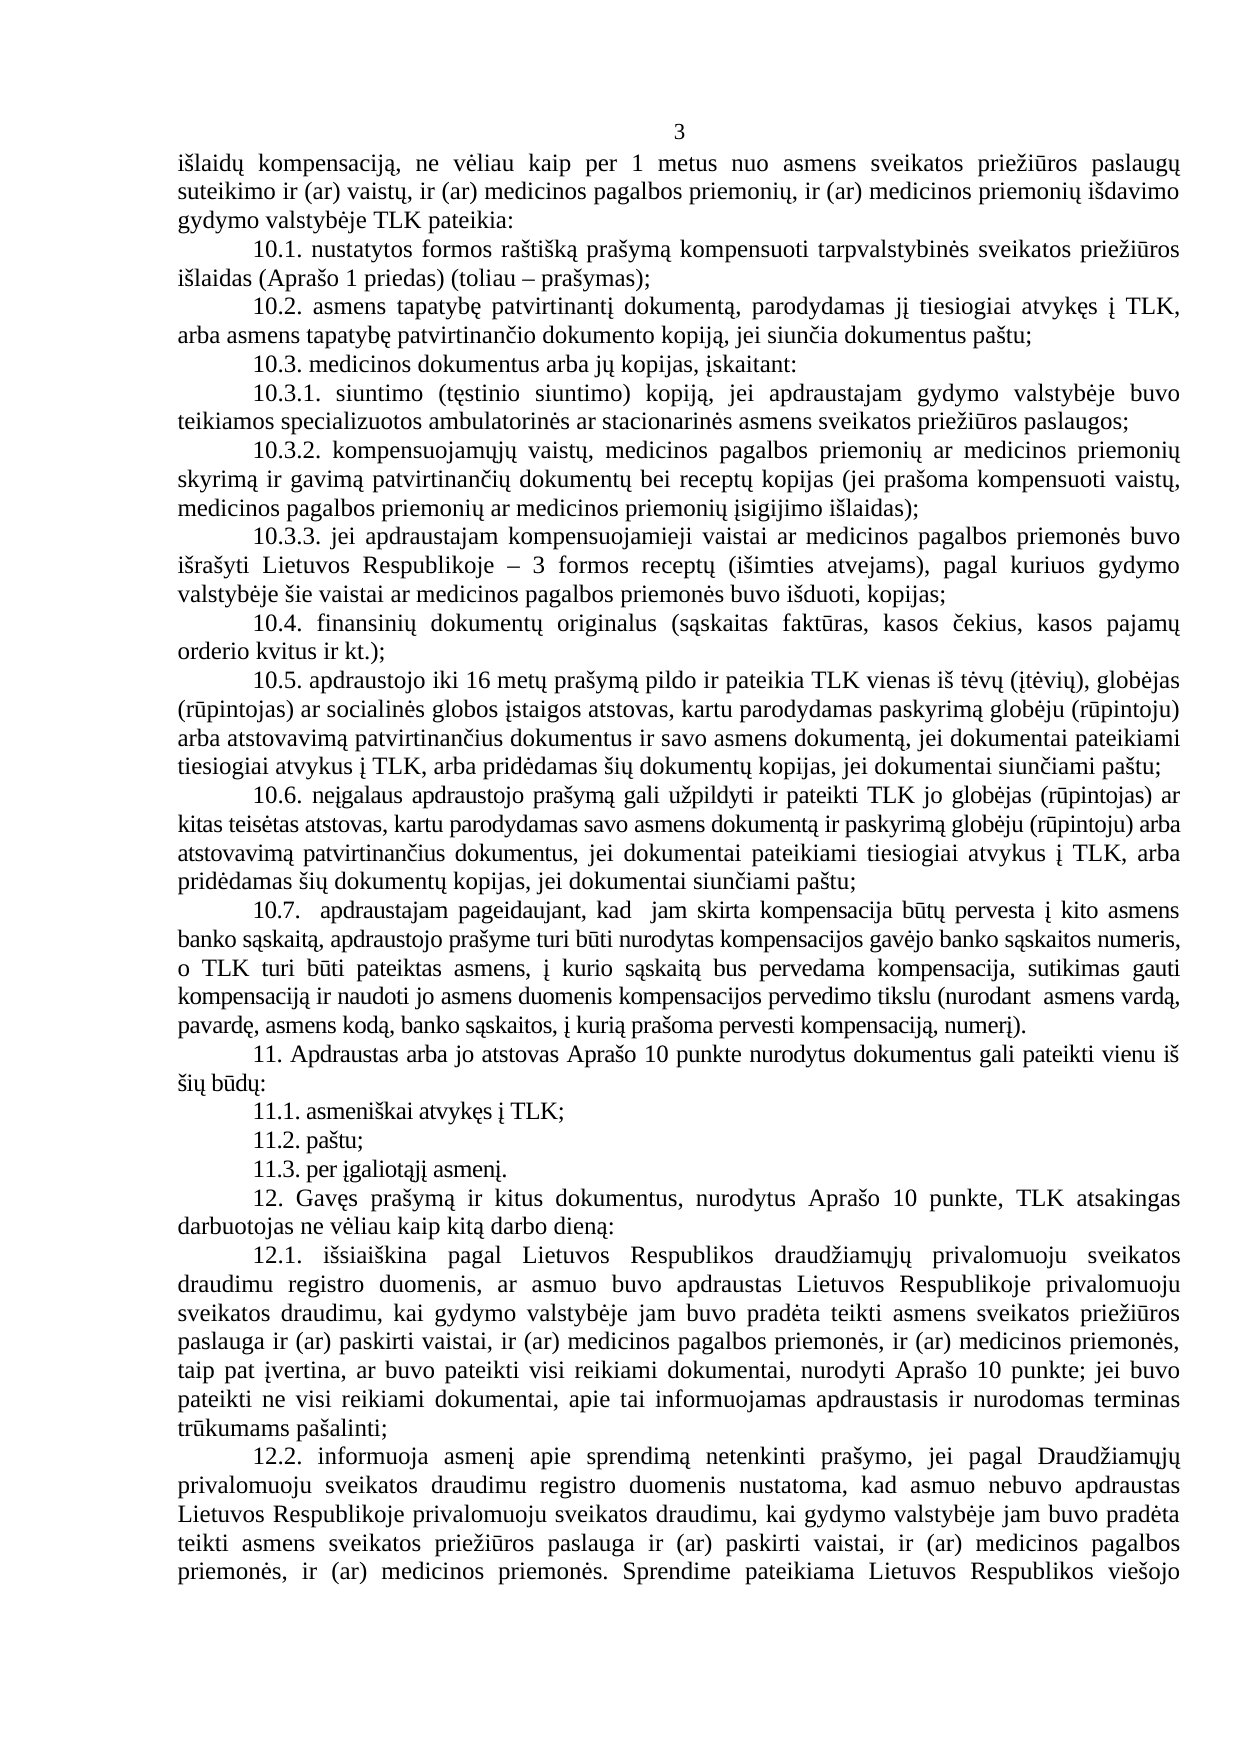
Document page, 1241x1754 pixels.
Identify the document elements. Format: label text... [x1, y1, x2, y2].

text 12.2. informuoja asmenį apie sprendimą netenkinti prašymo, jei pagal Draudžiamųjų privalomuoju sveikatos draudimu registro duomenis nustatoma, kad asmuo nebuvo apdraustas Lietuvos Respublikoje privalomuoju sveikatos draudimu, kai gydymo valstybėje jam buvo pradėta teikti asmens sveikatos priežiūros paslauga ir (ar) paskirti vaistai, ir (ar) medicinos pagalbos priemonės, ir (ar) medicinos priemonės. Sprendime pateikiama Lietuvos Respublikos viešojo [177, 1441, 1181, 1585]
text 11.1. asmeniškai atvykęs į TLK; [177, 1096, 1181, 1125]
text 10.3.1. siuntimo (tęstinio siuntimo) kopiją, jei apdraustajam gydymo valstybėje buvo teikiamos specializuotos ambulatorinės ar stacionarinės asmens sveikatos priežiūros paslaugos; [177, 378, 1181, 435]
text 10.5. apdraustojo iki 16 metų prašymą pildo ir pateikia TLK vienas iš tėvų (įtėvių), globėjas (rūpintojas) ar socialinės globos įstaigos atstovas, kartu parodydamas paskyrimą globėju (rūpintoju) arba atstovavimą patvirtinančius dokumentus ir savo asmens dokumentą, jei dokumentai pateikiami tiesiogiai atvykus į TLK, arba pridėdamas šių dokumentų kopijas, jei dokumentai siunčiami paštu; [177, 665, 1181, 780]
text 10.2. asmens tapatybę patvirtinantį dokumentą, parodydamas jį tiesiogiai atvykęs į TLK, arba asmens tapatybę patvirtinančio dokumento kopiją, jei siunčia dokumentus paštu; [177, 291, 1181, 349]
text 10.3.2. kompensuojamųjų vaistų, medicinos pagalbos priemonių ar medicinos priemonių skyrimą ir gavimą patvirtinančių dokumentų bei receptų kopijas (jei prašoma kompensuoti vaistų, medicinos pagalbos priemonių ar medicinos priemonių įsigijimo išlaidas); [177, 435, 1181, 521]
text 12. Gavęs prašymą ir kitus dokumentus, nurodytus Aprašo 10 punkte, TLK atsakingas darbuotojas ne vėliau kaip kitą darbo dieną: [177, 1183, 1181, 1240]
text 10.3.3. jei apdraustajam kompensuojamieji vaistai ar medicinos pagalbos priemonės buvo išrašyti Lietuvos Respublikoje – 3 formos receptų (išimties atvejams), pagal kuriuos gydymo valstybėje šie vaistai ar medicinos pagalbos priemonės buvo išduoti, kopijas; [177, 521, 1181, 608]
text 10.7. apdraustajam pageidaujant, kad jam skirta kompensacija būtų pervesta į kito asmens banko sąskaitą, apdraustojo prašyme turi būti nurodytas kompensacijos gavėjo banko sąskaitos numeris, o TLK turi būti pateiktas asmens, į kurio sąskaitą bus pervedama kompensacija, sutikimas gauti kompensaciją ir naudoti jo asmens duomenis kompensacijos pervedimo tikslu (nurodant asmens vardą, pavardę, asmens kodą, banko sąskaitos, į kurią prašoma pervesti kompensaciją, numerį). [177, 895, 1181, 1039]
text 10.3. medicinos dokumentus arba jų kopijas, įskaitant: [177, 349, 1181, 378]
text 11.2. paštu; [177, 1125, 1181, 1154]
text 11. Apdraustas arba jo atstovas Aprašo 10 punkte nurodytus dokumentus gali pateikti vienu iš šių būdų: [177, 1039, 1181, 1096]
text 10.1. nustatytos formos raštišką prašymą kompensuoti tarpvalstybinės sveikatos priežiūros išlaidas (Aprašo 1 priedas) (toliau – prašymas); [177, 234, 1181, 291]
text 10.6. neįgalaus apdraustojo prašymą gali užpildyti ir pateikti TLK jo globėjas (rūpintojas) ar kitas teisėtas atstovas, kartu parodydamas savo asmens dokumentą ir paskyrimą globėju (rūpintoju) arba atstovavimą patvirtinančius dokumentus, jei dokumentai pateikiami tiesiogiai atvykus į TLK, arba pridėdamas šių dokumentų kopijas, jei dokumentai siunčiami paštu; [177, 780, 1181, 895]
text išlaidų kompensaciją, ne vėliau kaip per 1 metus nuo asmens sveikatos priežiūros paslaugų suteikimo ir (ar) vaistų, ir (ar) medicinos pagalbos priemonių, ir (ar) medicinos priemonių išdavimo gydymo valstybėje TLK pateikia: [177, 148, 1181, 234]
text 10.4. finansinių dokumentų originalus (sąskaitas faktūras, kasos čekius, kasos pajamų orderio kvitus ir kt.); [177, 608, 1181, 665]
text 11.3. per įgaliotąjį asmenį. [177, 1154, 1181, 1183]
text 12.1. išsiaiškina pagal Lietuvos Respublikos draudžiamųjų privalomuoju sveikatos draudimu registro duomenis, ar asmuo buvo apdraustas Lietuvos Respublikoje privalomuoju sveikatos draudimu, kai gydymo valstybėje jam buvo pradėta teikti asmens sveikatos priežiūros paslauga ir (ar) paskirti vaistai, ir (ar) medicinos pagalbos priemonės, ir (ar) medicinos priemonės, taip pat įvertina, ar buvo pateikti visi reikiami dokumentai, nurodyti Aprašo 10 punkte; jei buvo pateikti ne visi reikiami dokumentai, apie tai informuojamas apdraustasis ir nurodomas terminas trūkumams pašalinti; [177, 1240, 1181, 1441]
